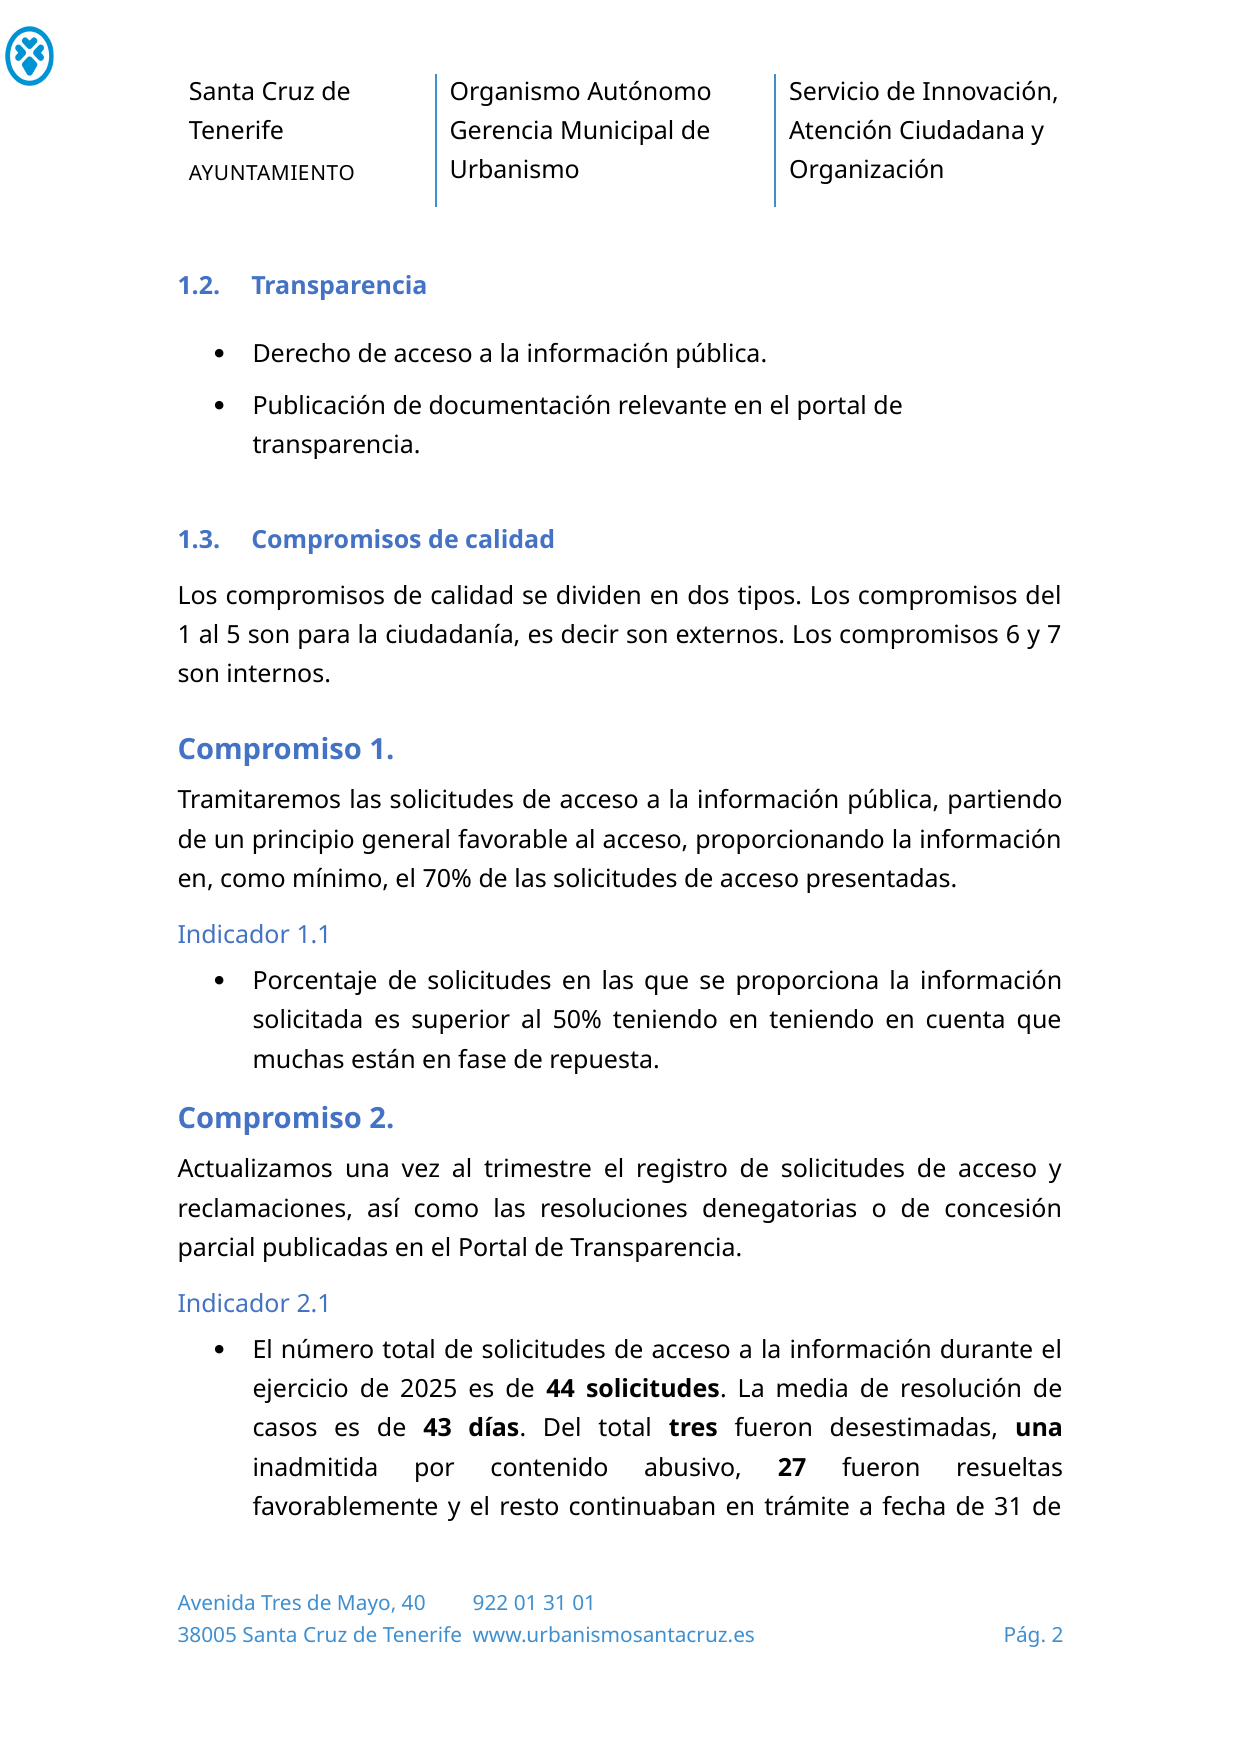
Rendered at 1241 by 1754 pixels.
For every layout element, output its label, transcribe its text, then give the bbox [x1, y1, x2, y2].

text Indicador 1.1 [177, 916, 1063, 950]
subtitle Transparencia [177, 267, 1063, 301]
subtitle Compromiso 1. [177, 728, 1063, 768]
subtitle Compromisos de calidad [177, 522, 1063, 556]
list Derecho de acceso a la información pública. [215, 336, 1063, 370]
text Tramitaremos las solicitudes de acceso a la información pública, partiendo de un principio general favorable al acceso, proporcionando la información en, como mínimo, el 70% de las solicitudes de acceso presentadas. [177, 782, 1063, 894]
list Publicación de documentación relevante en el portal de transparencia. [215, 387, 1063, 461]
subtitle Compromiso 2. [177, 1097, 1063, 1137]
list Porcentaje de solicitudes en las que se proporciona la información solicitada es superior al 50% teniendo en teniendo en cuenta que muchas están en fase de repuesta. [215, 963, 1063, 1075]
list El número total de solicitudes de acceso a la información durante el ejercicio de 2025 es de 44 solicitudes. La media de resolución de casos es de 43 días. Del total tres fueron desestimadas, una inadmitida por contenido abusivo, 27 fueron resueltas favorablemente y el resto continuaban en trámite a fecha de 31 de [215, 1332, 1063, 1522]
text Actualizamos una vez al trimestre el registro de solicitudes de acceso y reclamaciones, así como las resoluciones denegatorias o de concesión parcial publicadas en el Portal de Transparencia. [177, 1151, 1063, 1263]
text Indicador 2.1 [177, 1285, 1063, 1319]
text Los compromisos de calidad se dividen en dos tipos. Los compromisos del 1 al 5 son para la ciudadanía, es decir son externos. Los compromisos 6 y 7 son internos. [177, 577, 1063, 690]
